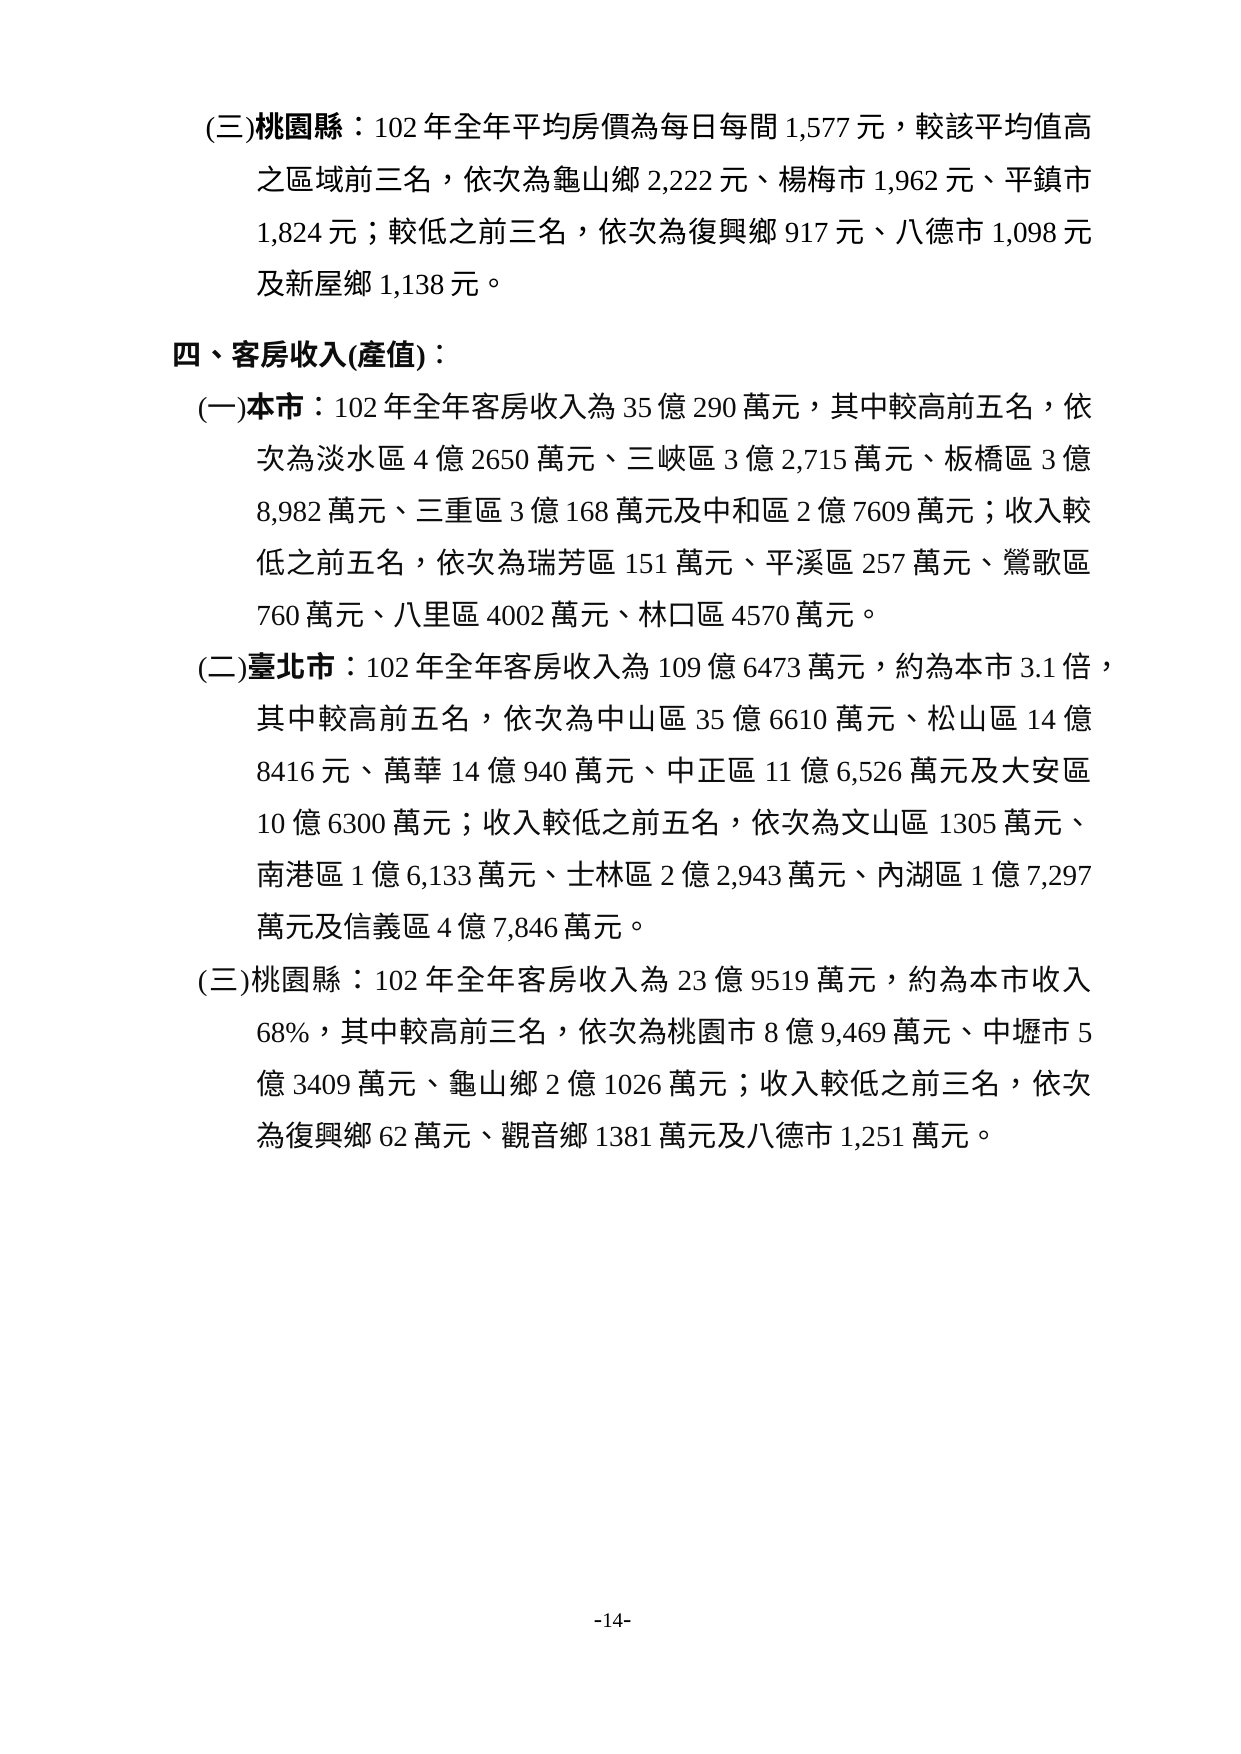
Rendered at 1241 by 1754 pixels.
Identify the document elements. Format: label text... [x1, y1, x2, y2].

text 四、客房收入(產值)： [173, 323, 1092, 375]
text (二)臺北市：102年全年客房收入為109億6473萬元，約為本市3.1倍，其中較高前五名，依次為中山區35億6610萬元、松山區14億8416元、萬華14億940萬元、中正區11億6,526萬元及大安區10億6300萬元；收入較低之前五名，依次為文山區1305萬元、南港區1億6,133萬元、士林區2億2,943萬元、內湖區1億7,297萬元及信義區4億7,846萬元。 [198, 636, 1092, 948]
text (一)本市：102年全年客房收入為35億290萬元，其中較高前五名，依次為淡水區4億2650萬元、三峽區3億2,715萬元、板橋區3億8,982萬元、三重區3億168萬元及中和區2億7609萬元；收入較低之前五名，依次為瑞芳區151萬元、平溪區257萬元、鶯歌區760萬元、八里區4002萬元、林口區4570萬元。 [198, 375, 1092, 636]
text (三)桃園縣：102年全年客房收入為23億9519萬元，約為本市收入68%，其中較高前三名，依次為桃園市8億9,469萬元、中壢市5億3409萬元、龜山鄉2億1026萬元；收入較低之前三名，依次為復興鄉62萬元、觀音鄉1381萬元及八德市1,251萬元。 [198, 948, 1092, 1157]
text (三)桃園縣：102年全年平均房價為每日每間1,577元，較該平均值高之區域前三名，依次為龜山鄉2,222元、楊梅市1,962元、平鎮市1,824元；較低之前三名，依次為復興鄉917元、八德市1,098元及新屋鄉1,138元。 [198, 96, 1092, 304]
